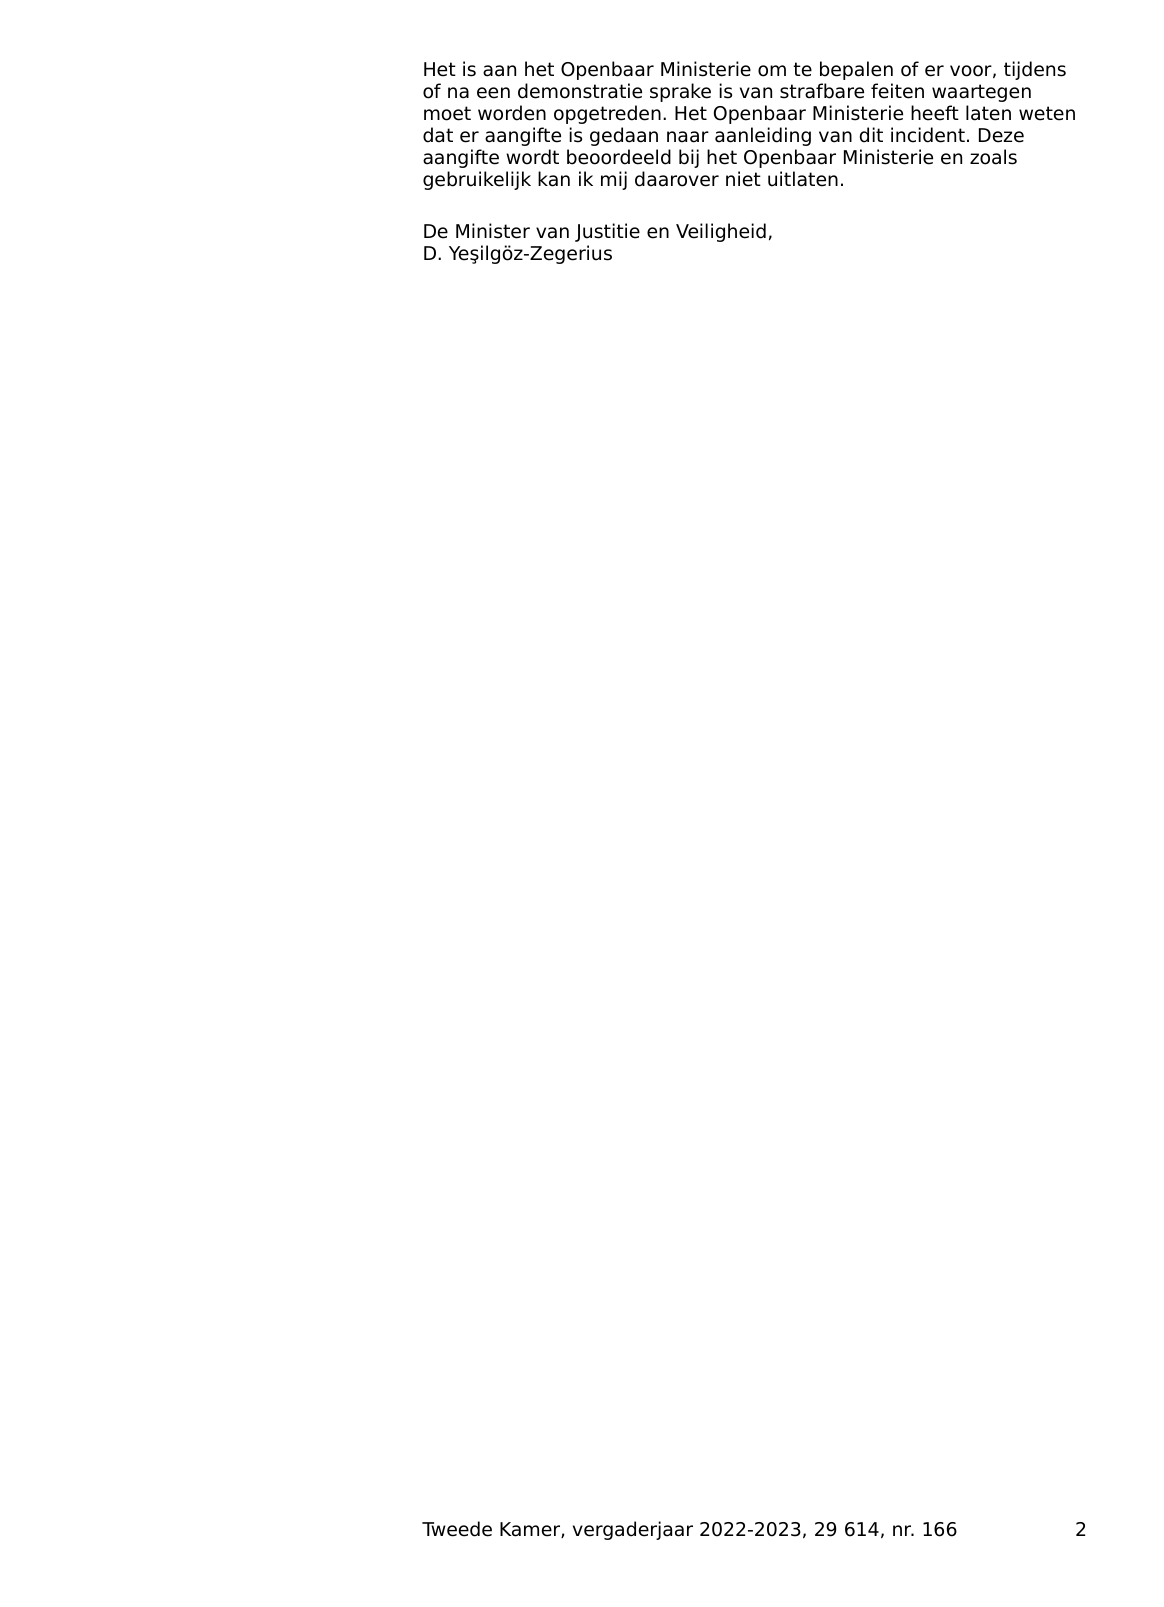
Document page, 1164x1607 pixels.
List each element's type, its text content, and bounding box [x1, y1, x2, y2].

text Het is aan het Openbaar Ministerie om te bepalen of er voor, tijdens of na een demonstratie sprake is van strafbare feiten waartegen moet worden opgetreden. Het Openbaar Ministerie heeft laten weten dat er aangifte is gedaan naar aanleiding van dit incident. Deze aangifte wordt beoordeeld bij het Openbaar Ministerie en zoals gebruikelijk kan ik mij daarover niet uitlaten. [422, 59, 1087, 191]
text De Minister van Justitie en Veiligheid, D. Yeşilgöz-Zegerius [422, 221, 1087, 265]
